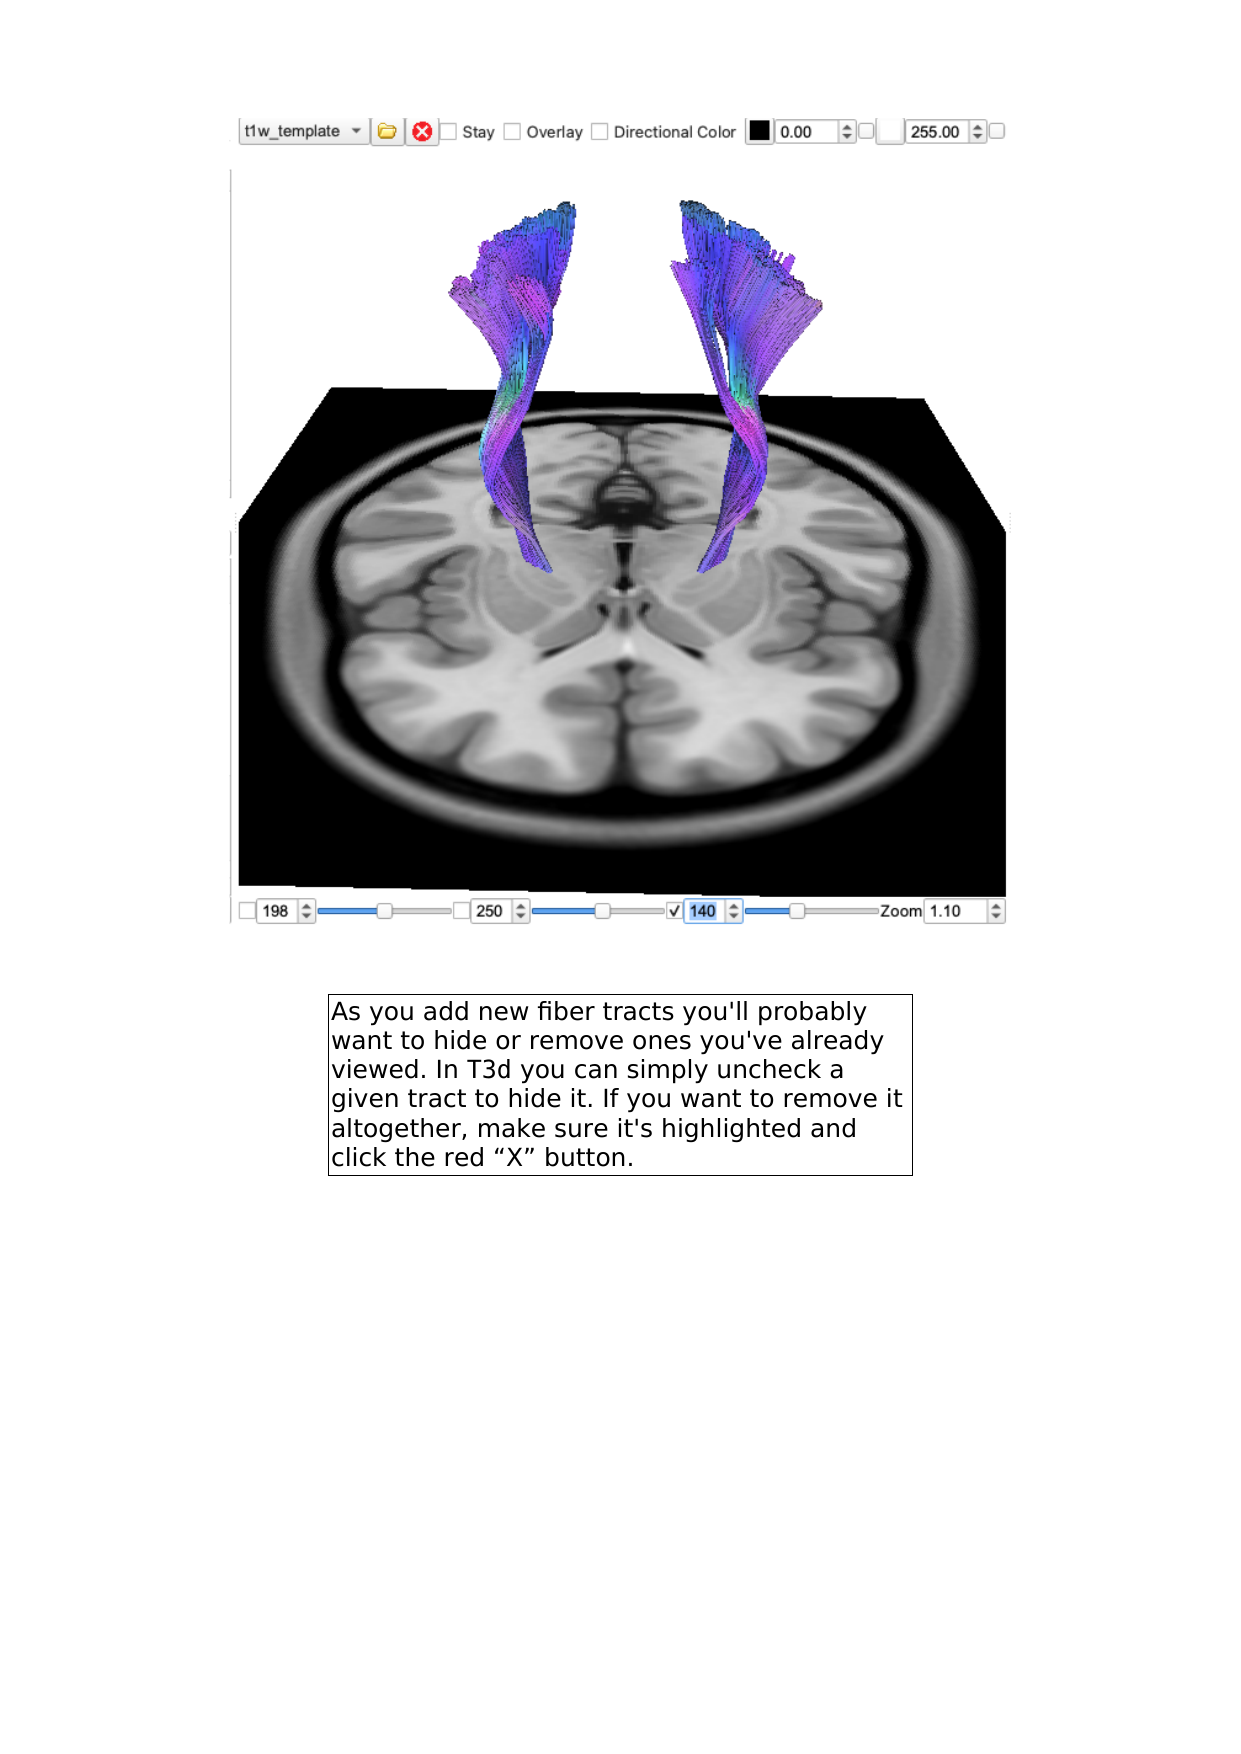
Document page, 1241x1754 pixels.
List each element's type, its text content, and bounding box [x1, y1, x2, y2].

picture [229, 118, 1011, 929]
table_header As you add new fiber tracts you'll probably want to hide or remove ones you've already viewed. In T3d you can simply uncheck a given tract to hide it. If you want to remove it altogether, make sure it's highlighted and click the red “X” button. [329, 995, 912, 1175]
